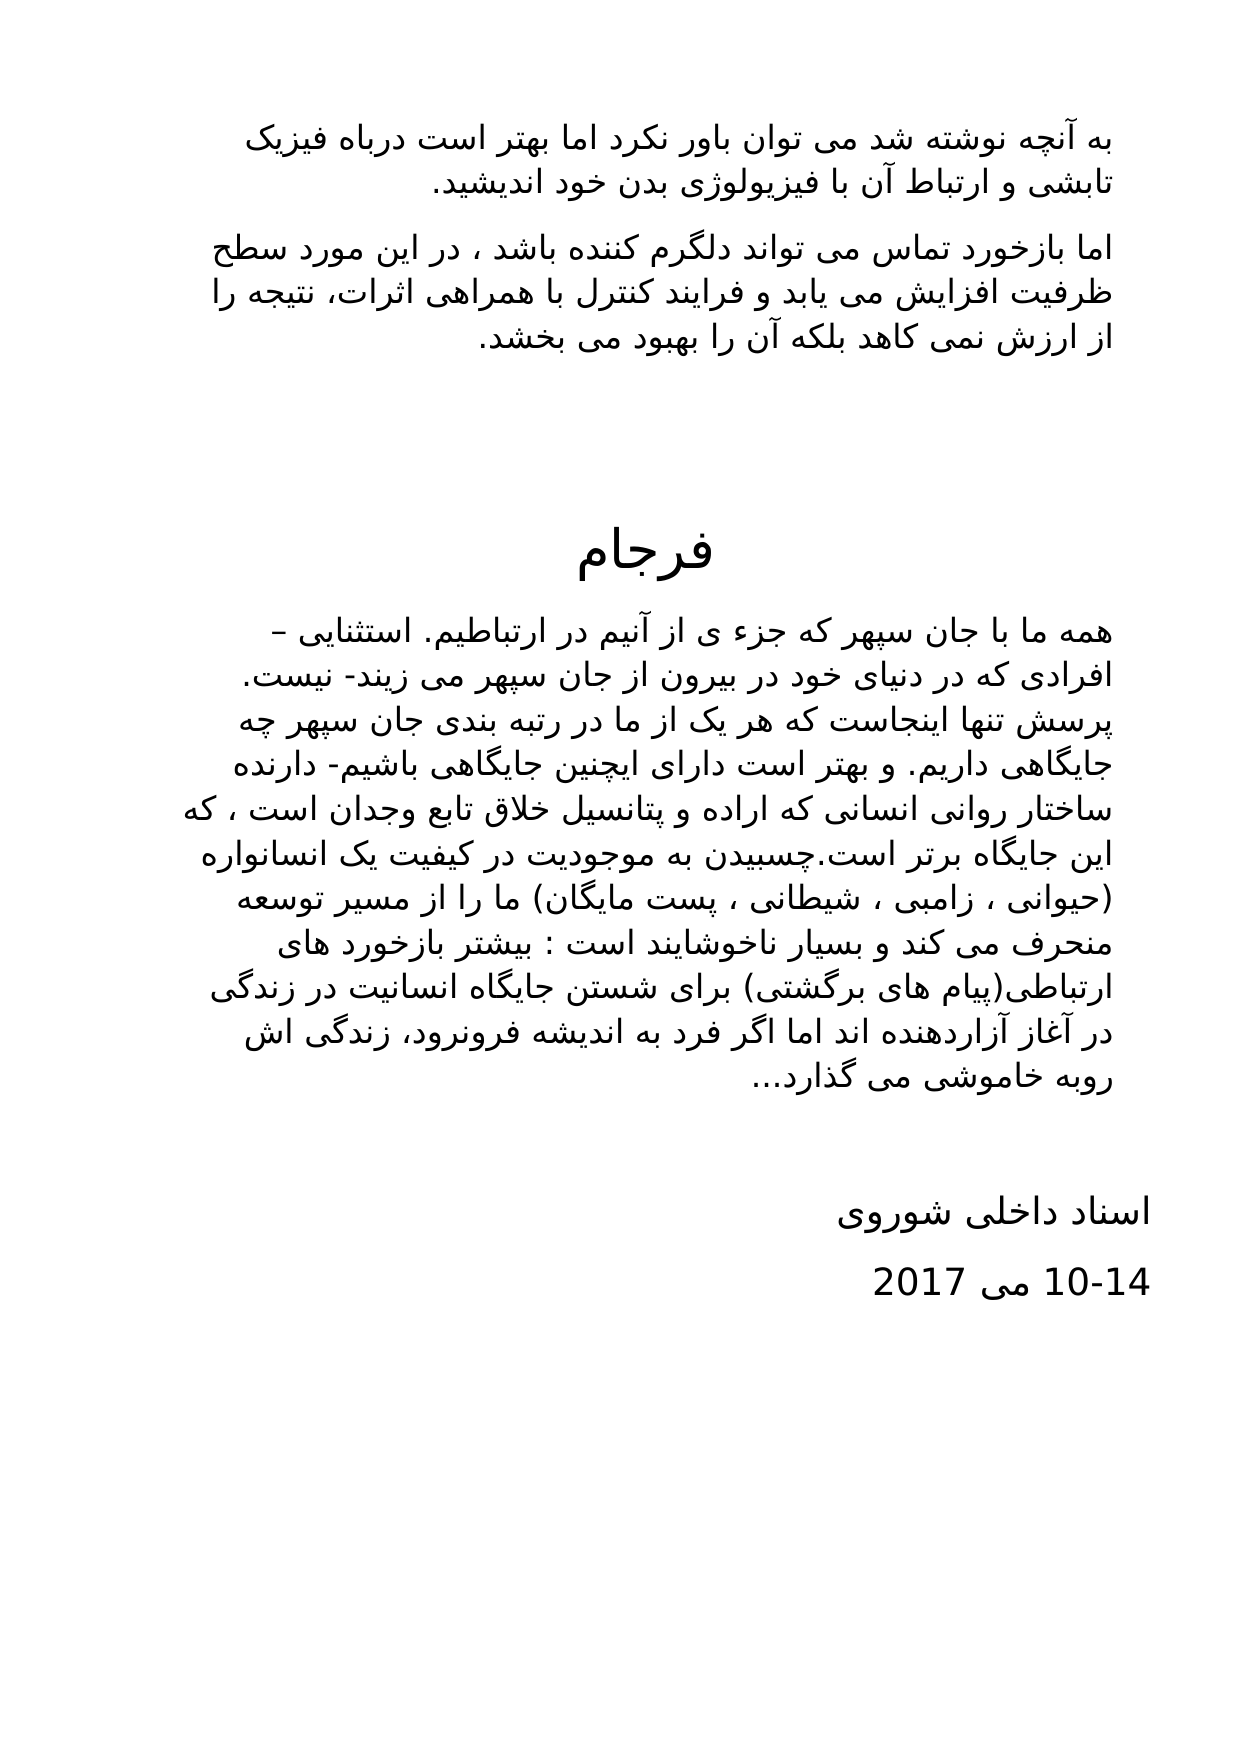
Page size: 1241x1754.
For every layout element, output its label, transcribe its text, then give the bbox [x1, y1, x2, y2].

text به آنچه نوشته شد می توان باور نکرد اما بهتر است درباه فیزیک تابشی و ارتباط آن با فیزیولوژی بدن خود اندیشید. [177, 118, 1114, 202]
text اسناد داخلی شوروی [177, 1190, 1152, 1234]
text 10-14 می 2017 [177, 1261, 1152, 1304]
text فرجام [177, 518, 1114, 581]
text همه ما با جان سپهر که جزء ی از آنیم در ارتباطیم. استثنایی – افرادی که در دنیای خود در بیرون از جان سپهر می زیند- نیست. پرسش تنها اینجاست که هر یک از ما در رتبه بندی جان سپهر چه جایگاهی داریم. و بهتر است دارای ایچنین جایگاهی باشیم- دارنده ساختار روانی انسانی که اراده و پتانسیل خلاق تابع وجدان است ، که این جایگاه برتر است.چسبیدن به موجودیت در کیفیت یک انسانواره (حیوانی ، زامبی ، شیطانی ، پست مایگان) ما را از مسیر توسعه منحرف می کند و بسیار ناخوشایند است : بیشتر بازخورد های ارتباطی(پیام های برگشتی) برای شستن جایگاه انسانیت در زندگی در آغاز آزاردهنده اند اما اگر فرد به اندیشه فرونرود، زندگی اش روبه خاموشی می گذارد... [177, 611, 1114, 1096]
text اما بازخورد تماس می تواند دلگرم کننده باشد ، در این مورد سطح ظرفیت افزایش می یابد و فرایند کنترل با همراهی اثرات، نتیجه را از ارزش نمی کاهد بلکه آن را بهبود می بخشد. [177, 228, 1114, 356]
